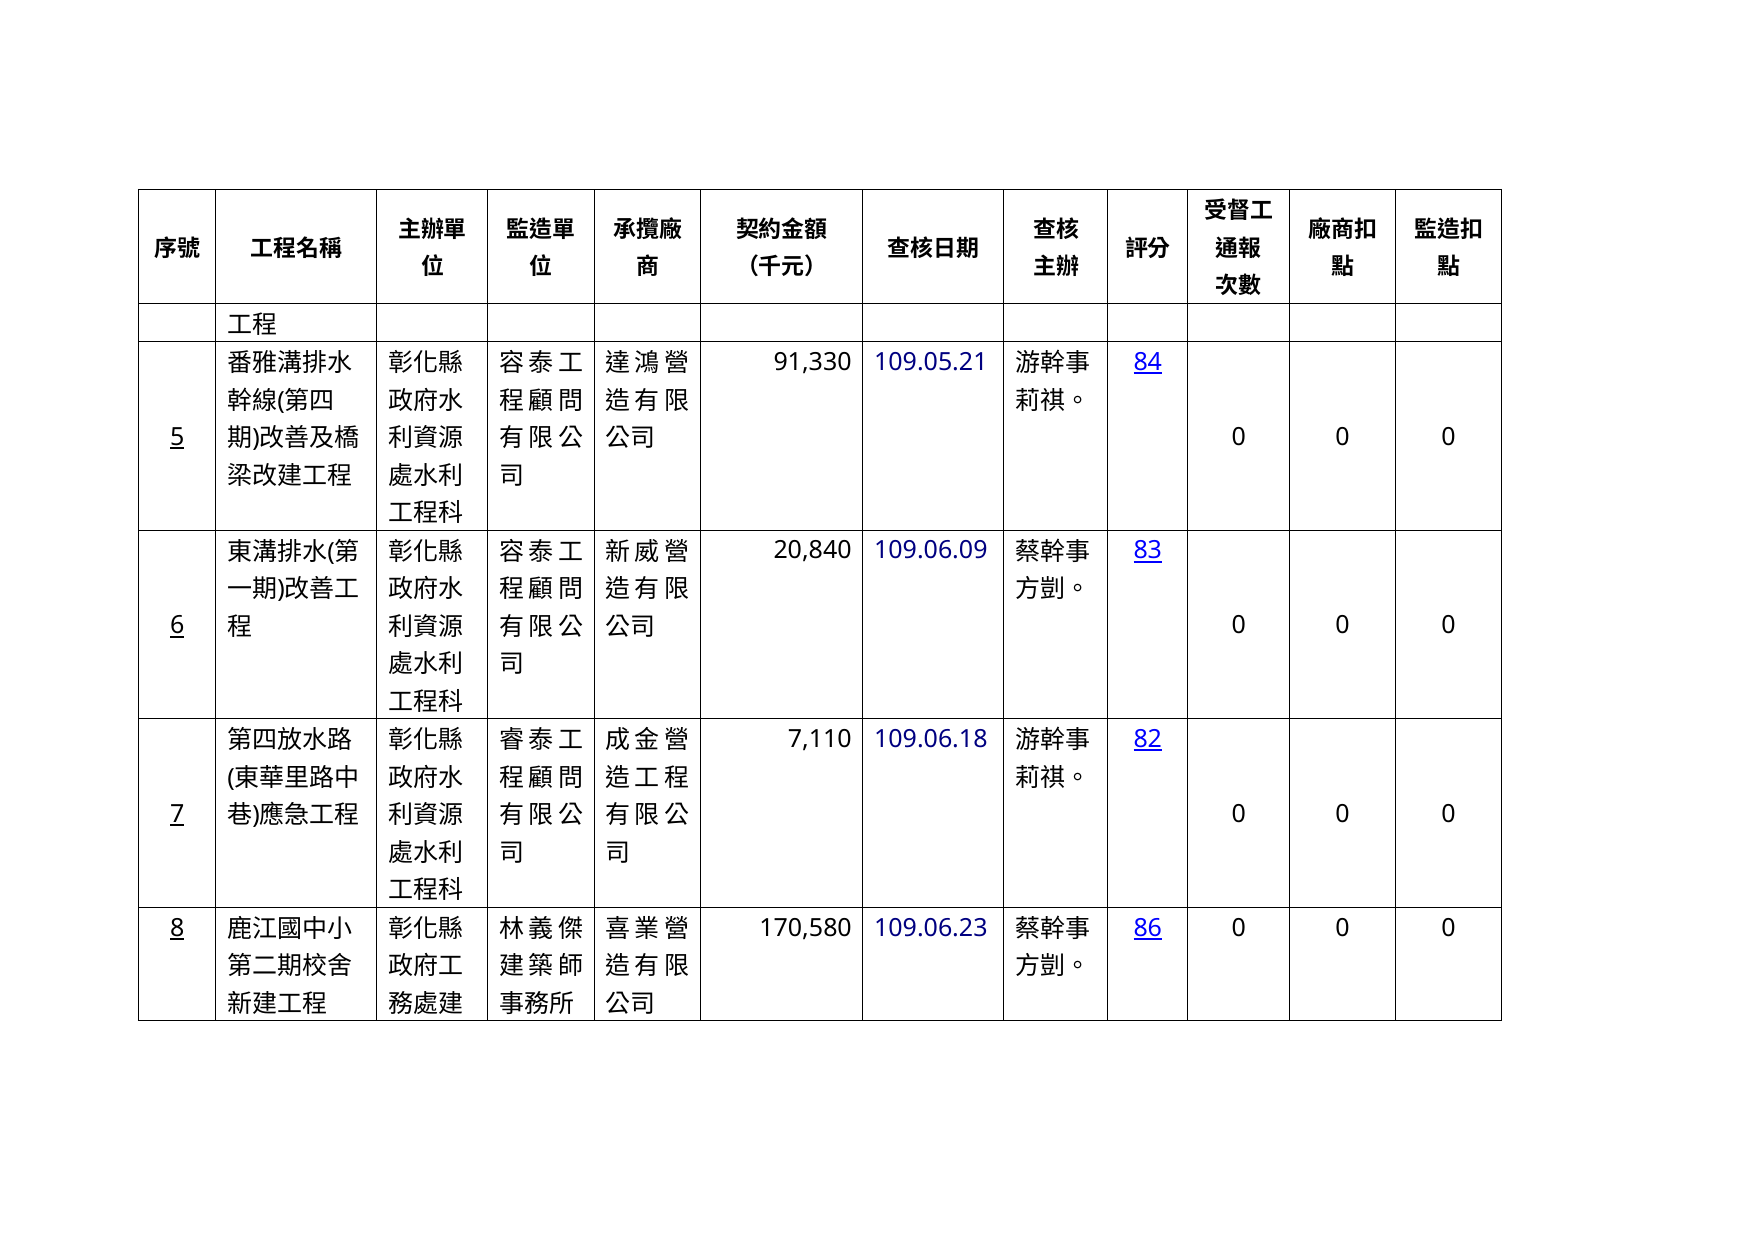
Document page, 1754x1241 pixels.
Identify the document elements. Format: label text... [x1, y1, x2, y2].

table_cell 0 [1290, 719, 1395, 907]
table_cell 91,330 [701, 342, 862, 529]
table_cell [139, 304, 215, 341]
table_cell 彰化縣政府水利資源處水利工程科 [377, 719, 487, 907]
table_cell 達鴻營造有限公司 [595, 342, 700, 529]
table_cell 6 [139, 531, 215, 718]
table_cell 20,840 [701, 531, 862, 718]
table_cell [1004, 304, 1107, 341]
table_cell 喜業營造有限公司 [595, 908, 700, 1020]
table_cell 彰化縣政府工務處建 [377, 908, 487, 1020]
table_cell 工程 [216, 304, 376, 341]
table_header 查核日期 [863, 190, 1003, 302]
table_header 受督工通報 次數 [1188, 190, 1289, 302]
table_cell [701, 304, 862, 341]
table_header 承攬廠商 [595, 190, 700, 302]
table_cell 新威營造有限公司 [595, 531, 700, 718]
table_cell 第四放水路(東華里路中巷)應急工程 [216, 719, 376, 907]
table_cell [595, 304, 700, 341]
table_cell 睿泰工程顧問有限公司 [488, 719, 594, 907]
table_cell [1188, 304, 1289, 341]
table_cell 容泰工程顧問有限公司 [488, 531, 594, 718]
table_header 契約金額 （千元） [701, 190, 862, 302]
table_cell 109.06.18 [863, 719, 1003, 907]
table_cell 成金營造工程有限公司 [595, 719, 700, 907]
table_cell 0 [1188, 531, 1289, 718]
table_cell 東溝排水(第一期)改善工程 [216, 531, 376, 718]
table_cell 86 [1108, 908, 1187, 1020]
table_header 評分 [1108, 190, 1187, 302]
table_cell 鹿江國中小第二期校舍新建工程 [216, 908, 376, 1020]
table_cell 7,110 [701, 719, 862, 907]
table_header 主辦單位 [377, 190, 487, 302]
table_cell 109.05.21 [863, 342, 1003, 529]
table_cell 游幹事莉祺。 [1004, 719, 1107, 907]
table_header 監造扣點 [1396, 190, 1501, 302]
table_cell [1396, 304, 1501, 341]
table_cell 0 [1290, 342, 1395, 529]
table_cell [1290, 304, 1395, 341]
table_cell 0 [1396, 908, 1501, 1020]
table_cell 8 [139, 908, 215, 1020]
table_cell 0 [1188, 342, 1289, 529]
table_cell [863, 304, 1003, 341]
table_cell 彰化縣政府水利資源處水利工程科 [377, 531, 487, 718]
table_cell 84 [1108, 342, 1187, 529]
table_cell 83 [1108, 531, 1187, 718]
table_header 工程名稱 [216, 190, 376, 302]
table_cell 0 [1396, 719, 1501, 907]
table_header 監造單位 [488, 190, 594, 302]
table_cell 番雅溝排水幹線(第四期)改善及橋梁改建工程 [216, 342, 376, 529]
table_cell 109.06.23 [863, 908, 1003, 1020]
table_header 序號 [139, 190, 215, 302]
table_cell 林義傑建築師事務所 [488, 908, 594, 1020]
table_cell 容泰工程顧問有限公司 [488, 342, 594, 529]
table_cell [488, 304, 594, 341]
table_cell 82 [1108, 719, 1187, 907]
table_cell [1108, 304, 1187, 341]
table_cell 109.06.09 [863, 531, 1003, 718]
table_cell 0 [1188, 719, 1289, 907]
table_cell 游幹事莉祺。 [1004, 342, 1107, 529]
table_cell 蔡幹事方剴。 [1004, 908, 1107, 1020]
table_cell 0 [1290, 908, 1395, 1020]
table_cell 蔡幹事方剴。 [1004, 531, 1107, 718]
table_cell 彰化縣政府水利資源處水利工程科 [377, 342, 487, 529]
table_cell 170,580 [701, 908, 862, 1020]
table_cell 7 [139, 719, 215, 907]
table_cell [377, 304, 487, 341]
table_cell 0 [1396, 342, 1501, 529]
table_cell 0 [1396, 531, 1501, 718]
table_header 廠商扣點 [1290, 190, 1395, 302]
table_cell 0 [1290, 531, 1395, 718]
table_header 查核 主辦 [1004, 190, 1107, 302]
table_cell 5 [139, 342, 215, 529]
table_cell 0 [1188, 908, 1289, 1020]
